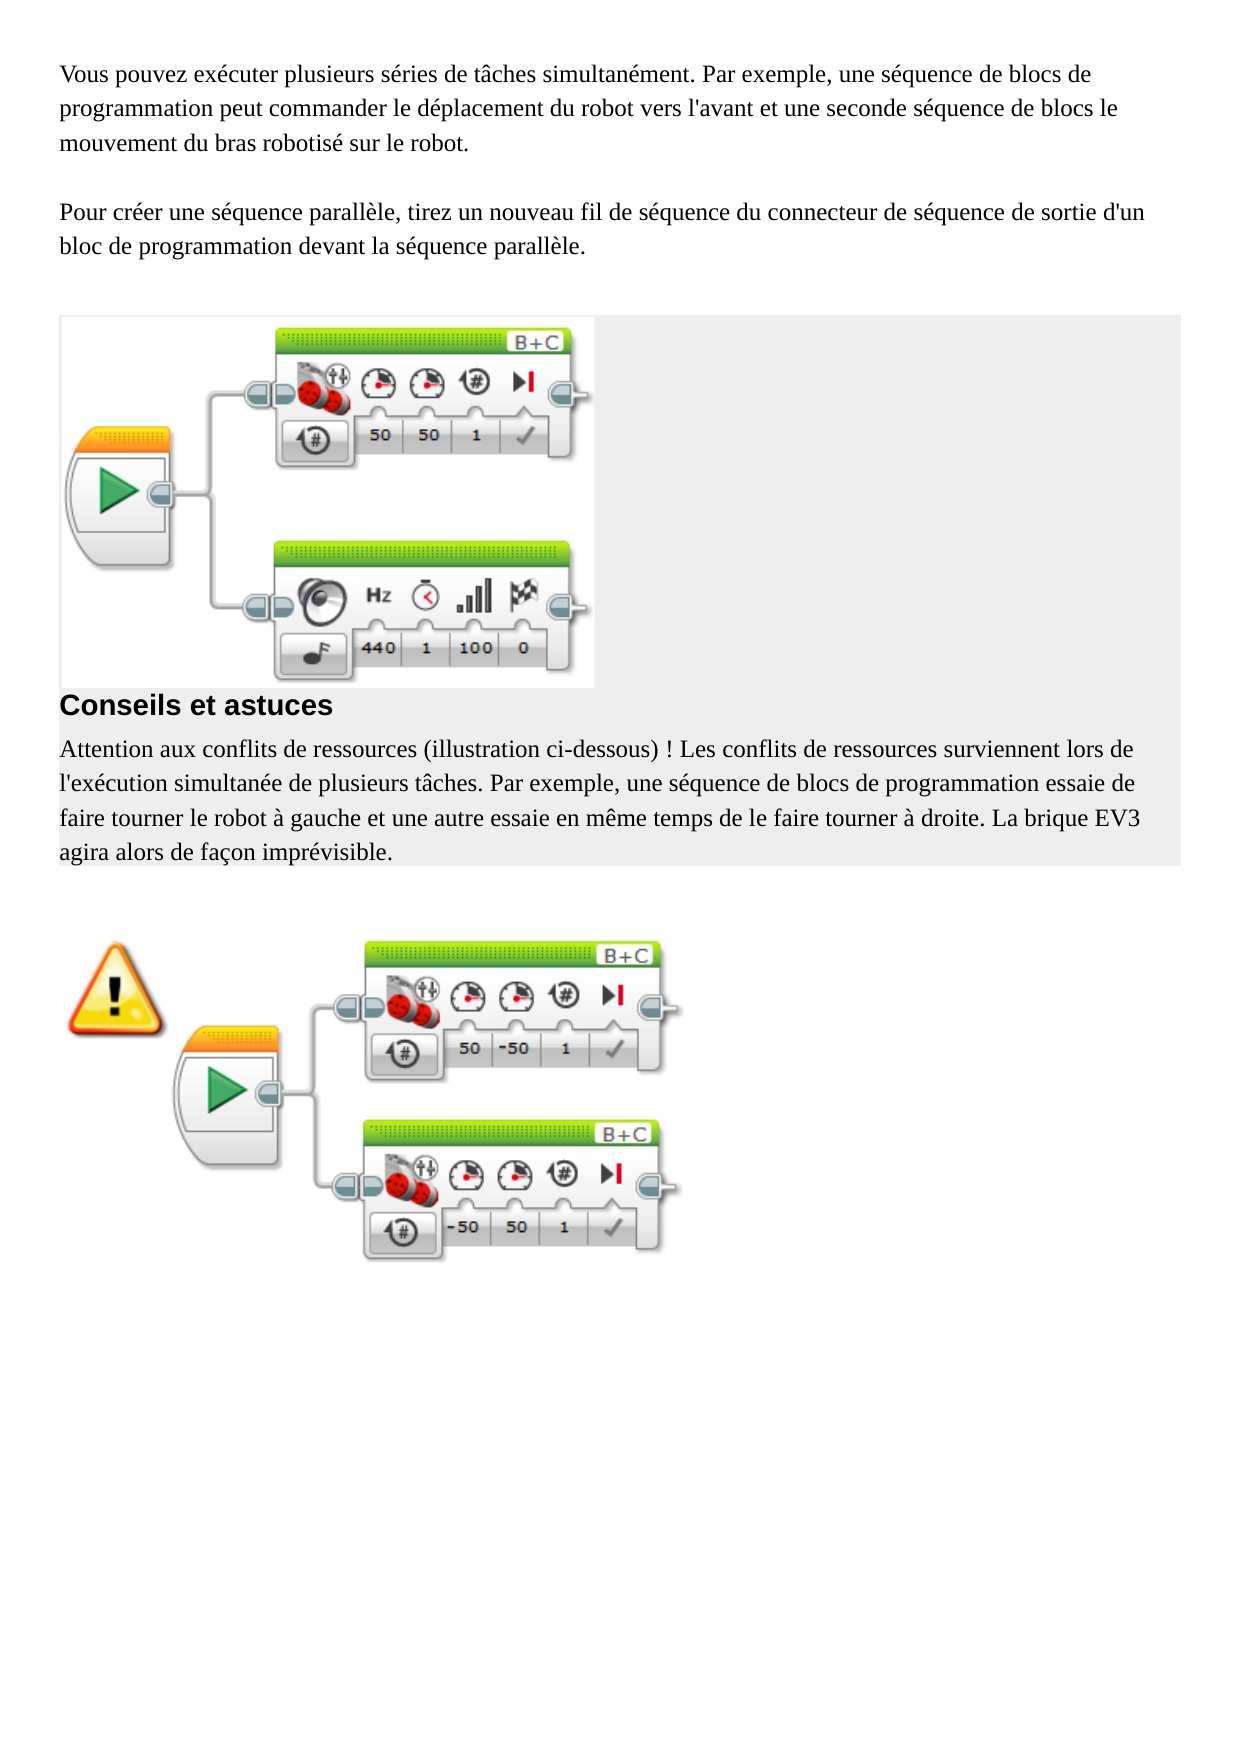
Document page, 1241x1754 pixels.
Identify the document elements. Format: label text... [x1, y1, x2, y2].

text Attention aux conflits de ressources (illustration ci-dessous) ! Les conflits de ressources surviennent lors de l'exécution simultanée de plusieurs tâches. Par exemple, une séquence de blocs de programmation essaie de faire tourner le robot à gauche et une autre essaie en même temps de le faire tourner à droite. La brique EV3 agira alors de façon imprévisible. [59, 734, 1181, 866]
picture [61, 317, 595, 688]
picture [61, 936, 685, 1264]
subtitle Conseils et astuces [59, 315, 1181, 721]
text Vous pouvez exécuter plusieurs séries de tâches simultanément. Par exemple, une séquence de blocs de programmation peut commander le déplacement du robot vers l'avant et une seconde séquence de blocs le mouvement du bras robotisé sur le robot. Pour créer une séquence parallèle, tirez un nouveau fil de séquence du connecteur de séquence de sortie d'un bloc de programmation devant la séquence parallèle. [59, 59, 1181, 295]
